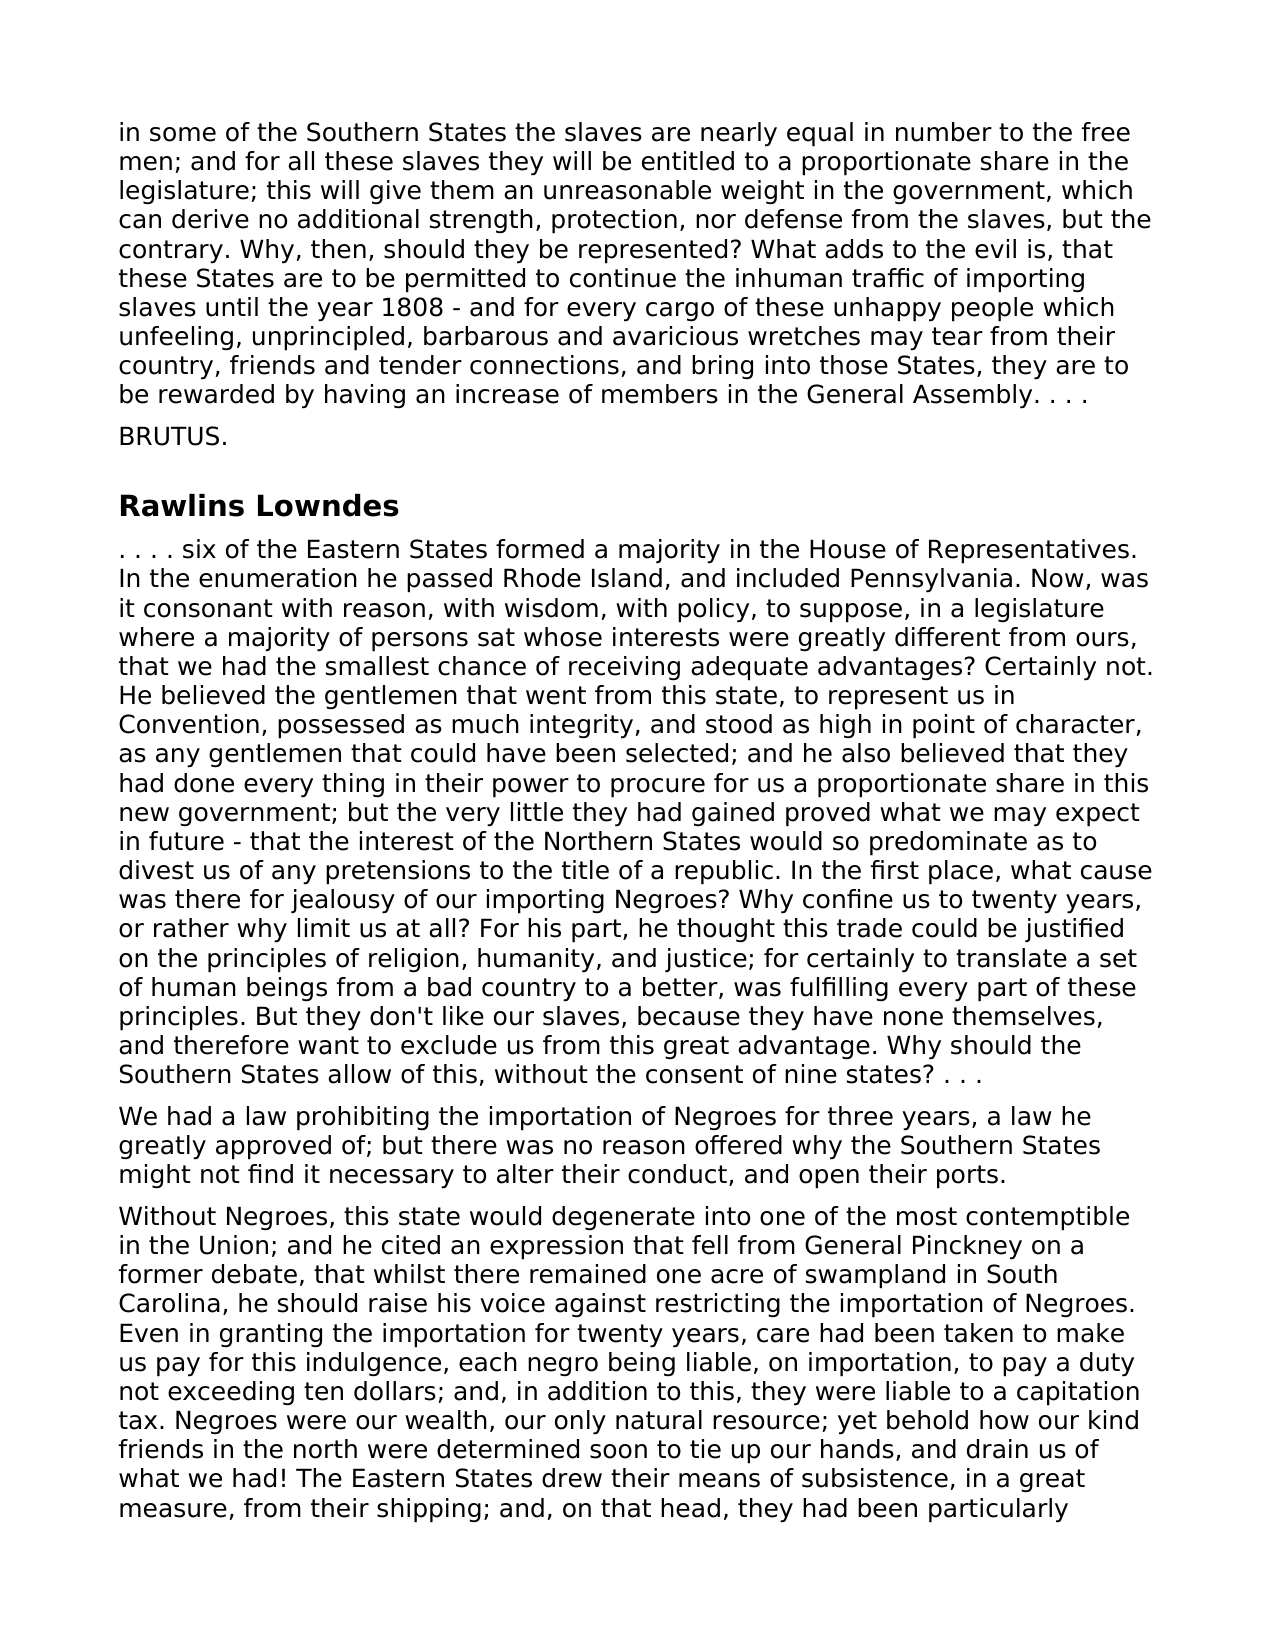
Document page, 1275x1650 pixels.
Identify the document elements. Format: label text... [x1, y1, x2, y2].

text Without Negroes, this state would degenerate into one of the most contemptible in the Union; and he cited an expression that fell from General Pinckney on a former debate, that whilst there remained one acre of swampland in South Carolina, he should raise his voice against restricting the importation of Negroes. Even in granting the importation for twenty years, care had been taken to make us pay for this indulgence, each negro being liable, on importation, to pay a duty not exceeding ten dollars; and, in addition to this, they were liable to a capitation tax. Negroes were our wealth, our only natural resource; yet behold how our kind friends in the north were determined soon to tie up our hands, and drain us of what we had! The Eastern States drew their means of subsistence, in a great measure, from their shipping; and, on that head, they had been particularly [118, 1202, 1157, 1523]
text BRUTUS. [118, 422, 1157, 451]
text in some of the Southern States the slaves are nearly equal in number to the free men; and for all these slaves they will be entitled to a proportionate share in the legislature; this will give them an unreasonable weight in the government, which can derive no additional strength, protection, nor defense from the slaves, but the contrary. Why, then, should they be represented? What adds to the evil is, that these States are to be permitted to continue the inhuman traffic of importing slaves until the year 1808 - and for every cargo of these unhappy people which unfeeling, unprincipled, barbarous and avaricious wretches may tear from their country, friends and tender connections, and bring into those States, they are to be rewarded by having an increase of members in the General Assembly. . . . [118, 118, 1157, 410]
text We had a law prohibiting the importation of Negroes for three years, a law he greatly approved of; but there was no reason offered why the Southern States might not find it necessary to alter their conduct, and open their ports. [118, 1102, 1157, 1189]
text . . . . six of the Eastern States formed a majority in the House of Representatives. In the enumeration he passed Rhode Island, and included Pennsylvania. Now, was it consonant with reason, with wisdom, with policy, to suppose, in a legislature where a majority of persons sat whose interests were greatly different from ours, that we had the smallest chance of receiving adequate advantages? Certainly not. He believed the gentlemen that went from this state, to represent us in Convention, possessed as much integrity, and stood as high in point of character, as any gentlemen that could have been selected; and he also believed that they had done every thing in their power to procure for us a proportionate share in this new government; but the very little they had gained proved what we may expect in future - that the interest of the Northern States would so predominate as to divest us of any pretensions to the title of a republic. In the first place, what cause was there for jealousy of our importing Negroes? Why confine us to twenty years, or rather why limit us at all? For his part, he thought this trade could be justified on the principles of religion, humanity, and justice; for certainly to translate a set of human beings from a bad country to a better, was fulfilling every part of these principles. But they don't like our slaves, because they have none themselves, and therefore want to exclude us from this great advantage. Why should the Southern States allow of this, without the consent of nine states? . . . [118, 535, 1157, 1089]
subtitle Rawlins Lowndes [118, 489, 1157, 523]
